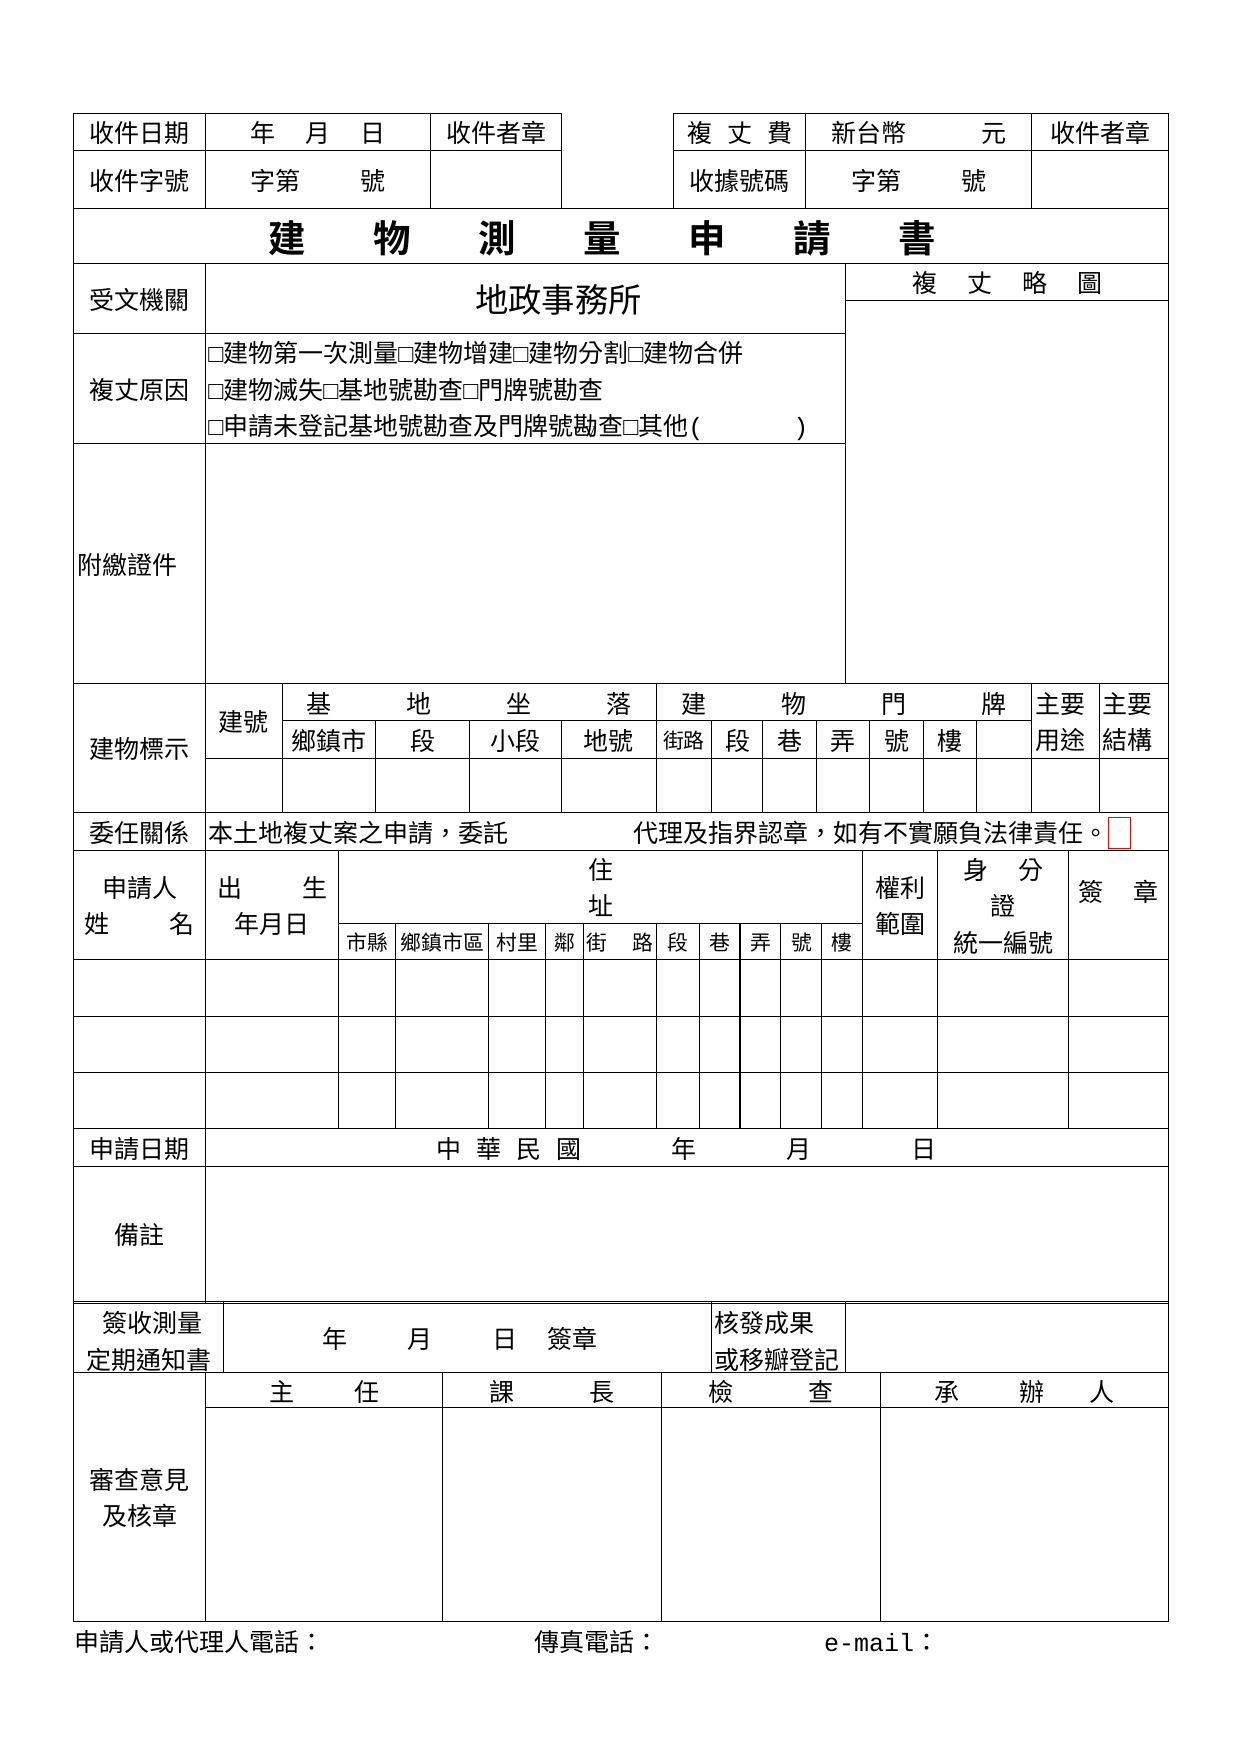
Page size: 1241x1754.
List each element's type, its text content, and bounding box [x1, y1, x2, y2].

table_cell [741, 960, 780, 1016]
table_cell [1032, 151, 1168, 208]
table_cell [206, 1017, 338, 1072]
table_header 年 月 日 [206, 114, 430, 150]
table_cell [846, 301, 1168, 683]
table_cell [339, 1073, 395, 1128]
table_cell [206, 1167, 1168, 1301]
table_cell [977, 721, 1031, 758]
table_cell [396, 1073, 488, 1128]
table_cell [700, 960, 739, 1016]
table_cell [846, 1304, 1168, 1372]
table_cell 建號 [206, 684, 282, 758]
table_cell 段 [376, 721, 469, 758]
table_cell 出 生 年月日 [206, 851, 338, 959]
table_cell [206, 960, 338, 1016]
table_header 複 丈 費 [674, 114, 805, 150]
table_cell [657, 960, 699, 1016]
table_cell [489, 960, 545, 1016]
table_cell [938, 1017, 1068, 1072]
table_cell 簽收測量 定期通知書 [74, 1304, 223, 1372]
table_cell [443, 1408, 661, 1621]
table_cell 段 [712, 721, 762, 758]
table_cell 基 地 坐 落 [283, 684, 656, 720]
table_cell 附繳證件 [74, 444, 205, 683]
table_cell [781, 1073, 821, 1128]
table_cell 街路 [657, 721, 711, 758]
table_cell 鄉鎮市區 [396, 924, 488, 959]
table_cell [781, 1017, 821, 1072]
table_cell 收據號碼 [674, 151, 805, 208]
table_cell [870, 759, 923, 812]
table_cell [881, 1408, 1168, 1621]
table_header 收件者章 [1032, 114, 1168, 150]
table_cell [977, 759, 1031, 812]
table_cell [489, 1017, 545, 1072]
table_cell [584, 1017, 656, 1072]
table_cell [206, 759, 282, 812]
table_cell [562, 759, 656, 812]
table_cell [863, 960, 937, 1016]
table_cell 鄰 [546, 924, 583, 959]
table_cell 承 辦 人 [881, 1373, 1168, 1407]
table_cell 權利 範圍 [863, 851, 937, 959]
table_cell [546, 1017, 583, 1072]
table_cell 備註 [74, 1167, 205, 1301]
table_cell [584, 960, 656, 1016]
table_cell [657, 759, 711, 812]
table_cell 身 分 證 統一編號 [938, 851, 1068, 959]
table_cell [206, 1408, 442, 1621]
table_cell 建物標示 [74, 684, 205, 812]
table_cell [700, 1073, 739, 1128]
table_cell 收件字號 [74, 151, 205, 208]
table_cell [396, 1017, 488, 1072]
table_cell 字第 號 [206, 151, 430, 208]
table_cell 委任關係 [74, 813, 205, 849]
table_cell [1069, 1017, 1168, 1072]
table_cell [546, 960, 583, 1016]
table_cell 主 任 [206, 1373, 442, 1407]
table_cell [1069, 960, 1168, 1016]
table_cell 鄉鎮市 [283, 721, 375, 758]
table_cell 主要用途 [1032, 684, 1099, 758]
table_cell 建 物 門 牌 [657, 684, 1031, 720]
table_cell [657, 1017, 699, 1072]
table_header 收件者章 [431, 114, 561, 150]
table_cell [376, 759, 469, 812]
table_cell [489, 1073, 545, 1128]
table_cell [431, 151, 561, 208]
table_cell [700, 1017, 739, 1072]
table_cell 市縣 [339, 924, 395, 959]
table_cell [546, 1073, 583, 1128]
table_header 收件日期 [74, 114, 205, 150]
table_cell [938, 960, 1068, 1016]
table_cell 檢 查 [662, 1373, 880, 1407]
table_cell [924, 759, 976, 812]
table_cell [470, 759, 561, 812]
table_cell [283, 759, 375, 812]
table_cell 申請日期 [74, 1129, 205, 1166]
table_cell 街 路 [584, 924, 656, 959]
table_cell 小段 [470, 721, 561, 758]
table_cell 號 [870, 721, 923, 758]
table_cell 建 物 測 量 申 請 書 [74, 209, 1168, 263]
table_cell [1100, 759, 1168, 812]
table_cell [206, 444, 845, 683]
table_cell 地號 [562, 721, 656, 758]
table_cell 巷 [700, 924, 739, 959]
table_cell [763, 759, 816, 812]
table_cell [662, 1408, 880, 1621]
table_cell [584, 1073, 656, 1128]
table_cell [822, 1073, 862, 1128]
table_cell 地政事務所 [206, 264, 845, 333]
table_cell [339, 1017, 395, 1072]
table_cell 年 月 日 簽章 [224, 1304, 711, 1372]
table_cell 主要結構 [1100, 684, 1168, 758]
table_cell [863, 1073, 937, 1128]
text 申請人或代理人電話： 傳真電話： e-mail： [74, 1622, 1166, 1659]
table_cell [74, 1073, 205, 1128]
table_cell [74, 1017, 205, 1072]
table_cell [74, 960, 205, 1016]
table_cell [938, 1073, 1068, 1128]
table_cell 複丈原因 [74, 334, 205, 443]
table_cell [822, 960, 862, 1016]
table_header [562, 113, 673, 208]
table_cell 巷 [763, 721, 816, 758]
table_cell 核發成果 或移瓣登記 [712, 1304, 845, 1372]
table_cell [741, 1073, 780, 1128]
table_cell [822, 1017, 862, 1072]
table_cell 弄 [741, 924, 780, 959]
table_cell 樓 [822, 924, 862, 959]
table_cell [781, 960, 821, 1016]
table_cell 本土地複丈案之申請，委託 代理及指界認章，如有不實願負法律責任。 [206, 813, 1168, 849]
table_cell [1069, 1073, 1168, 1128]
table_cell 弄 [817, 721, 869, 758]
table_cell 村里 [489, 924, 545, 959]
table_cell 申請人 姓 名 [74, 851, 205, 959]
table_cell 簽 章 [1069, 851, 1168, 959]
table_cell 受文機關 [74, 264, 205, 333]
table_cell 課 長 [443, 1373, 661, 1407]
table_cell [657, 1073, 699, 1128]
table_cell [206, 1073, 338, 1128]
table_cell 中 華 民 國 年 月 日 [206, 1129, 1168, 1166]
table_cell [741, 1017, 780, 1072]
table_cell □建物第一次測量□建物增建□建物分割□建物合併 □建物滅失□基地號勘查□門牌號勘查 □申請未登記基地號勘查及門牌號勘查□其他( ) [206, 334, 845, 443]
table_cell [863, 1017, 937, 1072]
table_header 新台幣 元 [806, 114, 1031, 150]
table_cell [817, 759, 869, 812]
table_cell [339, 960, 395, 1016]
table_cell 複 丈 略 圖 [846, 264, 1168, 300]
table_cell [712, 759, 762, 812]
table_cell [1032, 759, 1099, 812]
table_cell 審查意見 及核章 [74, 1373, 205, 1621]
table_cell 號 [781, 924, 821, 959]
table_cell 字第 號 [806, 151, 1031, 208]
table_cell 樓 [924, 721, 976, 758]
table_cell 住 址 [339, 851, 862, 923]
table_cell 段 [657, 924, 699, 959]
table_cell [396, 960, 488, 1016]
